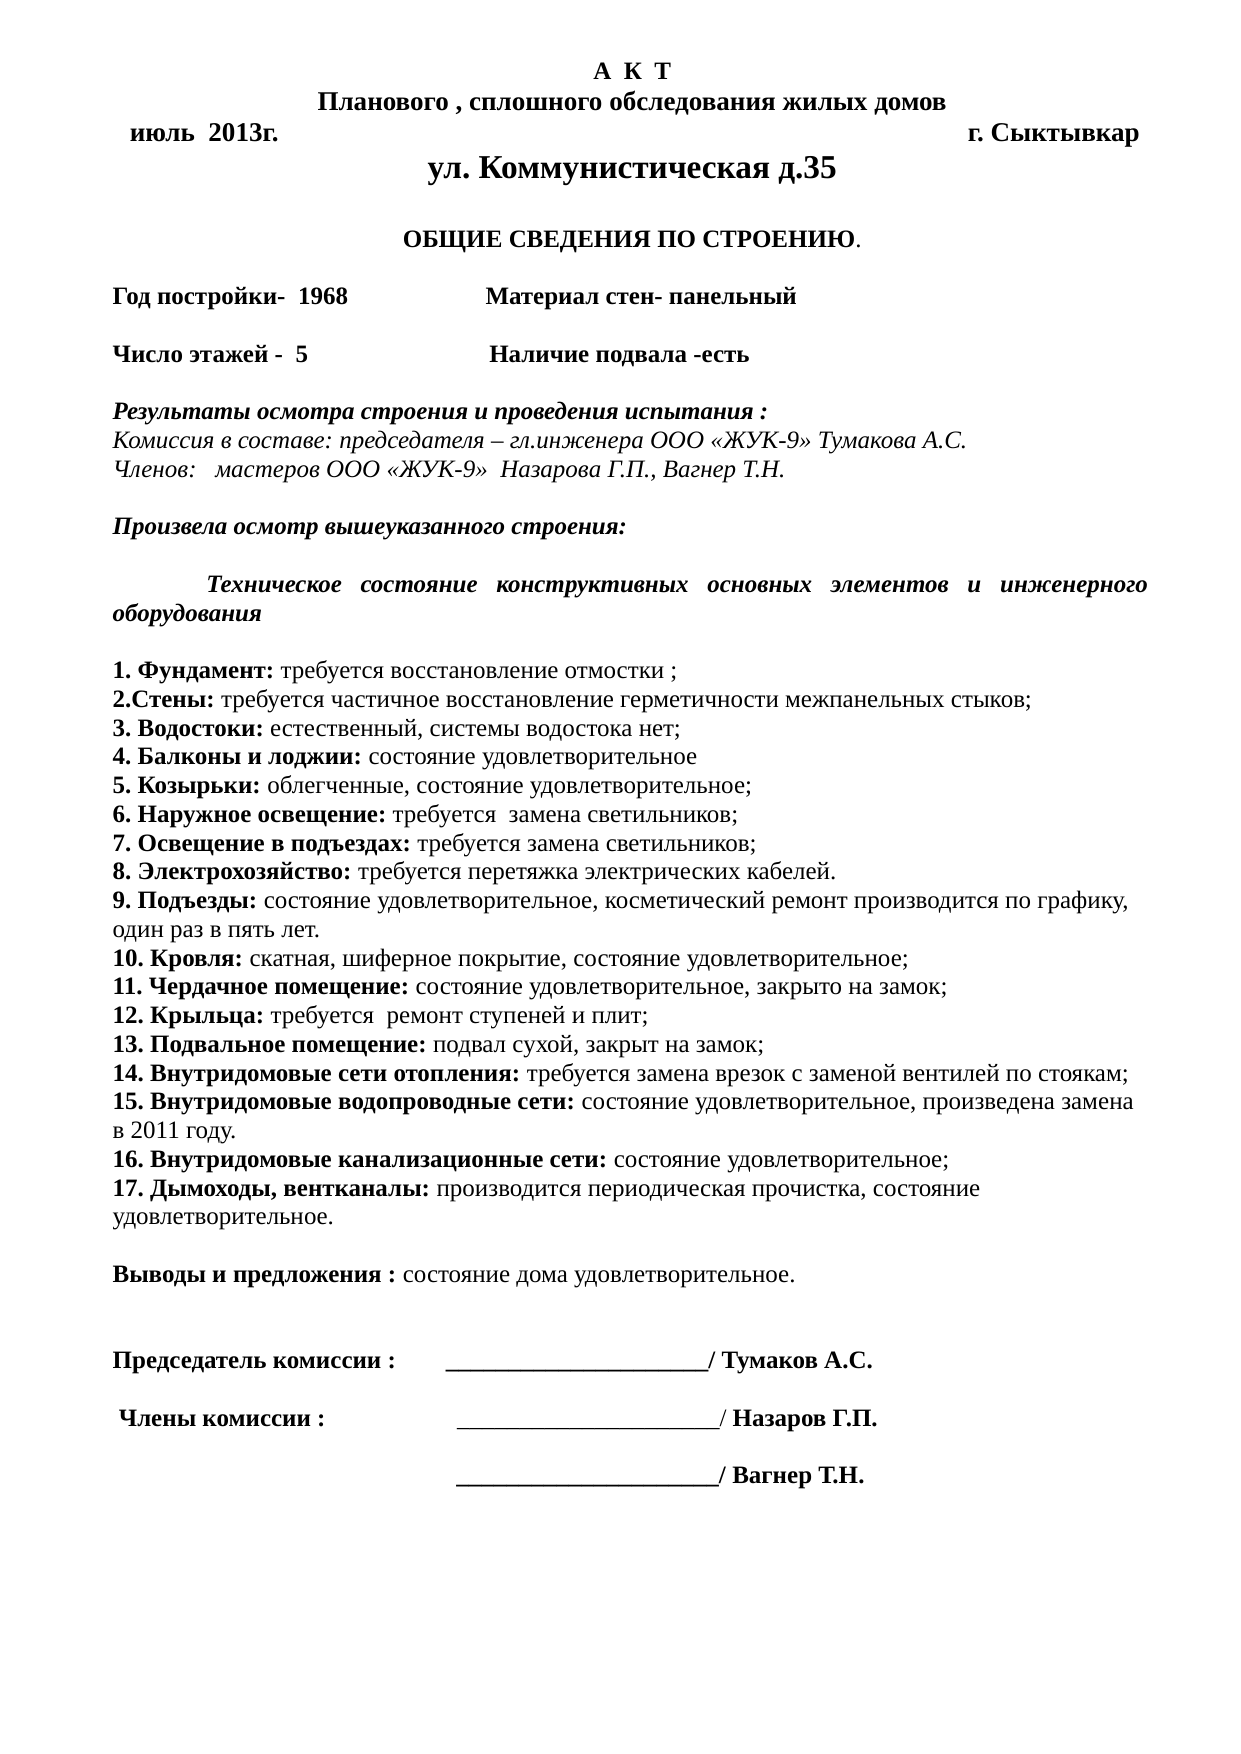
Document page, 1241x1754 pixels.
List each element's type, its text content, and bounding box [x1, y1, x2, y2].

text 11. Чердачное помещение: состояние удовлетворительное, закрыто на замок; [112, 971, 1152, 1000]
text 9. Подъезды: состояние удовлетворительное, косметический ремонт производится по графику, один раз в пять лет. [112, 885, 1152, 943]
text 10. Кровля: скатная, шиферное покрытие, состояние удовлетворительное; [112, 943, 1152, 971]
text Техническое состояние конструктивных основных элементов и инженерного оборудования [112, 569, 1152, 626]
text Год постройки- 1968 Материал стен- панельный [112, 281, 1152, 310]
text 6. Наружное освещение: требуется замена светильников; [112, 799, 1152, 828]
text июль 2013г. г. Сыктывкар ул. Коммунистическая д.35 [112, 116, 1152, 186]
text Число этажей - 5 Наличие подвала -есть [112, 339, 1152, 368]
text 2.Стены: требуется частичное восстановление герметичности межпанельных стыков; [112, 684, 1152, 713]
text 5. Козырьки: облегченные, состояние удовлетворительное; [112, 770, 1152, 799]
text Планового , сплошного обследования жилых домов [112, 85, 1152, 116]
text 4. Балконы и лоджии: состояние удовлетворительное [112, 741, 1152, 770]
text 8. Электрохозяйство: требуется перетяжка электрических кабелей. [112, 856, 1152, 885]
text 7. Освещение в подъездах: требуется замена светильников; [112, 828, 1152, 856]
text 12. Крыльца: требуется ремонт ступеней и плит; [112, 1000, 1152, 1029]
text Результаты осмотра строения и проведения испытания : [112, 396, 1152, 425]
text Выводы и предложения : состояние дома удовлетворительное. [112, 1259, 1152, 1288]
text А К Т [112, 56, 1152, 85]
text 17. Дымоходы, вентканалы: производится периодическая прочистка, состояние удовлетворительное. [112, 1173, 1152, 1230]
text Председатель комиссии : _____________________/ Тумаков А.С. [112, 1345, 1152, 1374]
text Комиссия в составе: председателя – гл.инженера ООО «ЖУК-9» Тумакова А.С. [112, 425, 1152, 454]
text _____________________/ Вагнер Т.Н. [112, 1460, 1152, 1489]
text Произвела осмотр вышеуказанного строения: [112, 511, 1152, 540]
text 1. Фундамент: требуется восстановление отмостки ; [112, 655, 1152, 684]
text ОБЩИЕ СВЕДЕНИЯ ПО СТРОЕНИЮ. [112, 224, 1152, 253]
text 16. Внутридомовые канализационные сети: состояние удовлетворительное; [112, 1144, 1152, 1173]
text 3. Водостоки: естественный, системы водостока нет; [112, 713, 1152, 741]
text 14. Внутридомовые сети отопления: требуется замена врезок с заменой вентилей по стоякам; [112, 1058, 1152, 1086]
text 13. Подвальное помещение: подвал сухой, закрыт на замок; [112, 1029, 1152, 1058]
text Члены комиссии : _____________________/ Назаров Г.П. [112, 1403, 1152, 1431]
text Членов: мастеров ООО «ЖУК-9» Назарова Г.П., Вагнер Т.Н. [112, 454, 1152, 483]
text 15. Внутридомовые водопроводные сети: состояние удовлетворительное, произведена замена в 2011 году. [112, 1086, 1152, 1144]
